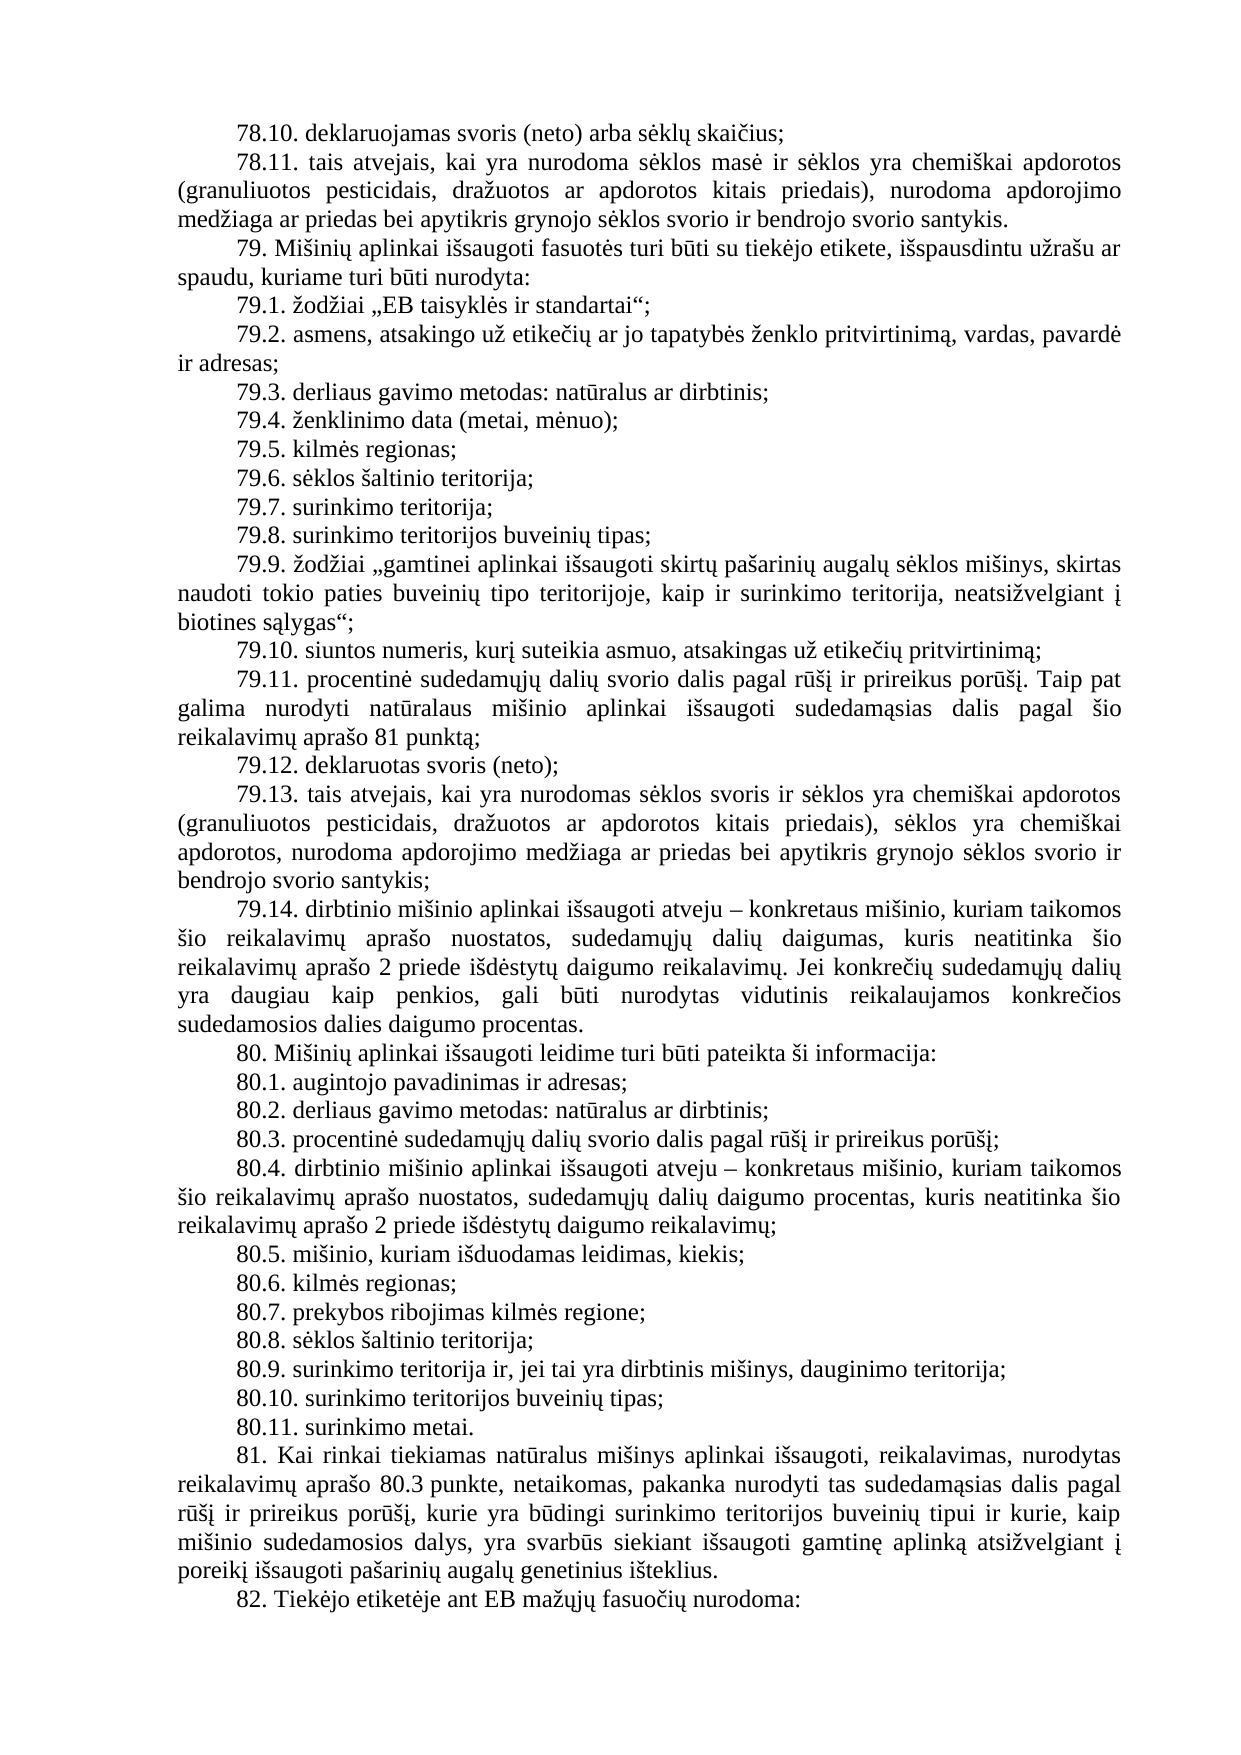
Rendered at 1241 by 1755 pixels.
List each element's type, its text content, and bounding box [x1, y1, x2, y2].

text 79.5. kilmės regionas; [177, 434, 1122, 463]
text 80.9. surinkimo teritorija ir, jei tai yra dirbtinis mišinys, dauginimo teritorija; [177, 1354, 1122, 1383]
text 79.10. siuntos numeris, kurį suteikia asmuo, atsakingas už etikečių pritvirtinimą; [177, 636, 1122, 664]
text 80.8. sėklos šaltinio teritorija; [177, 1326, 1122, 1354]
text 79.1. žodžiai „EB taisyklės ir standartai“; [177, 291, 1122, 319]
text 79.12. deklaruotas svoris (neto); [177, 751, 1122, 779]
text 79.6. sėklos šaltinio teritorija; [177, 463, 1122, 492]
text 80.2. derliaus gavimo metodas: natūralus ar dirbtinis; [177, 1096, 1122, 1124]
text 80.4. dirbtinio mišinio aplinkai išsaugoti atveju – konkretaus mišinio, kuriam taikomos šio reikalavimų aprašo nuostatos, sudedamųjų dalių daigumo procentas, kuris neatitinka šio reikalavimų aprašo 2 priede išdėstytų daigumo reikalavimų; [177, 1153, 1122, 1239]
text 79.14. dirbtinio mišinio aplinkai išsaugoti atveju – konkretaus mišinio, kuriam taikomos šio reikalavimų aprašo nuostatos, sudedamųjų dalių daigumas, kuris neatitinka šio reikalavimų aprašo 2 priede išdėstytų daigumo reikalavimų. Jei konkrečių sudedamųjų dalių yra daugiau kaip penkios, gali būti nurodytas vidutinis reikalaujamos konkrečios sudedamosios dalies daigumo procentas. [177, 894, 1122, 1038]
text 81. Kai rinkai tiekiamas natūralus mišinys aplinkai išsaugoti, reikalavimas, nurodytas reikalavimų aprašo 80.3 punkte, netaikomas, pakanka nurodyti tas sudedamąsias dalis pagal rūšį ir prireikus porūšį, kurie yra būdingi surinkimo teritorijos buveinių tipui ir kurie, kaip mišinio sudedamosios dalys, yra svarbūs siekiant išsaugoti gamtinę aplinką atsižvelgiant į poreikį išsaugoti pašarinių augalų genetinius išteklius. [177, 1441, 1122, 1584]
text 79. Mišinių aplinkai išsaugoti fasuotės turi būti su tiekėjo etikete, išspausdintu užrašu ar spaudu, kuriame turi būti nurodyta: [177, 233, 1122, 291]
text 80.1. augintojo pavadinimas ir adresas; [177, 1067, 1122, 1096]
text 79.13. tais atvejais, kai yra nurodomas sėklos svoris ir sėklos yra chemiškai apdorotos (granuliuotos pesticidais, dražuotos ar apdorotos kitais priedais), sėklos yra chemiškai apdorotos, nurodoma apdorojimo medžiaga ar priedas bei apytikris grynojo sėklos svorio ir bendrojo svorio santykis; [177, 779, 1122, 894]
text 80.11. surinkimo metai. [177, 1412, 1122, 1441]
text 79.9. žodžiai „gamtinei aplinkai išsaugoti skirtų pašarinių augalų sėklos mišinys, skirtas naudoti tokio paties buveinių tipo teritorijoje, kaip ir surinkimo teritorija, neatsižvelgiant į biotines sąlygas“; [177, 549, 1122, 636]
text 79.8. surinkimo teritorijos buveinių tipas; [177, 521, 1122, 549]
text 78.11. tais atvejais, kai yra nurodoma sėklos masė ir sėklos yra chemiškai apdorotos (granuliuotos pesticidais, dražuotos ar apdorotos kitais priedais), nurodoma apdorojimo medžiaga ar priedas bei apytikris grynojo sėklos svorio ir bendrojo svorio santykis. [177, 147, 1122, 233]
text 80.5. mišinio, kuriam išduodamas leidimas, kiekis; [177, 1239, 1122, 1268]
text 79.4. ženklinimo data (metai, mėnuo); [177, 406, 1122, 434]
text 82. Tiekėjo etiketėje ant EB mažųjų fasuočių nurodoma: [177, 1584, 1122, 1613]
text 79.3. derliaus gavimo metodas: natūralus ar dirbtinis; [177, 377, 1122, 406]
text 80.6. kilmės regionas; [177, 1268, 1122, 1297]
text 80. Mišinių aplinkai išsaugoti leidime turi būti pateikta ši informacija: [177, 1038, 1122, 1067]
text 79.7. surinkimo teritorija; [177, 492, 1122, 521]
text 79.11. procentinė sudedamųjų dalių svorio dalis pagal rūšį ir prireikus porūšį. Taip pat galima nurodyti natūralaus mišinio aplinkai išsaugoti sudedamąsias dalis pagal šio reikalavimų aprašo 81 punktą; [177, 664, 1122, 751]
text 80.10. surinkimo teritorijos buveinių tipas; [177, 1383, 1122, 1412]
text 78.10. deklaruojamas svoris (neto) arba sėklų skaičius; [177, 118, 1122, 147]
text 79.2. asmens, atsakingo už etikečių ar jo tapatybės ženklo pritvirtinimą, vardas, pavardė ir adresas; [177, 319, 1122, 377]
text 80.3. procentinė sudedamųjų dalių svorio dalis pagal rūšį ir prireikus porūšį; [177, 1124, 1122, 1153]
text 80.7. prekybos ribojimas kilmės regione; [177, 1297, 1122, 1326]
